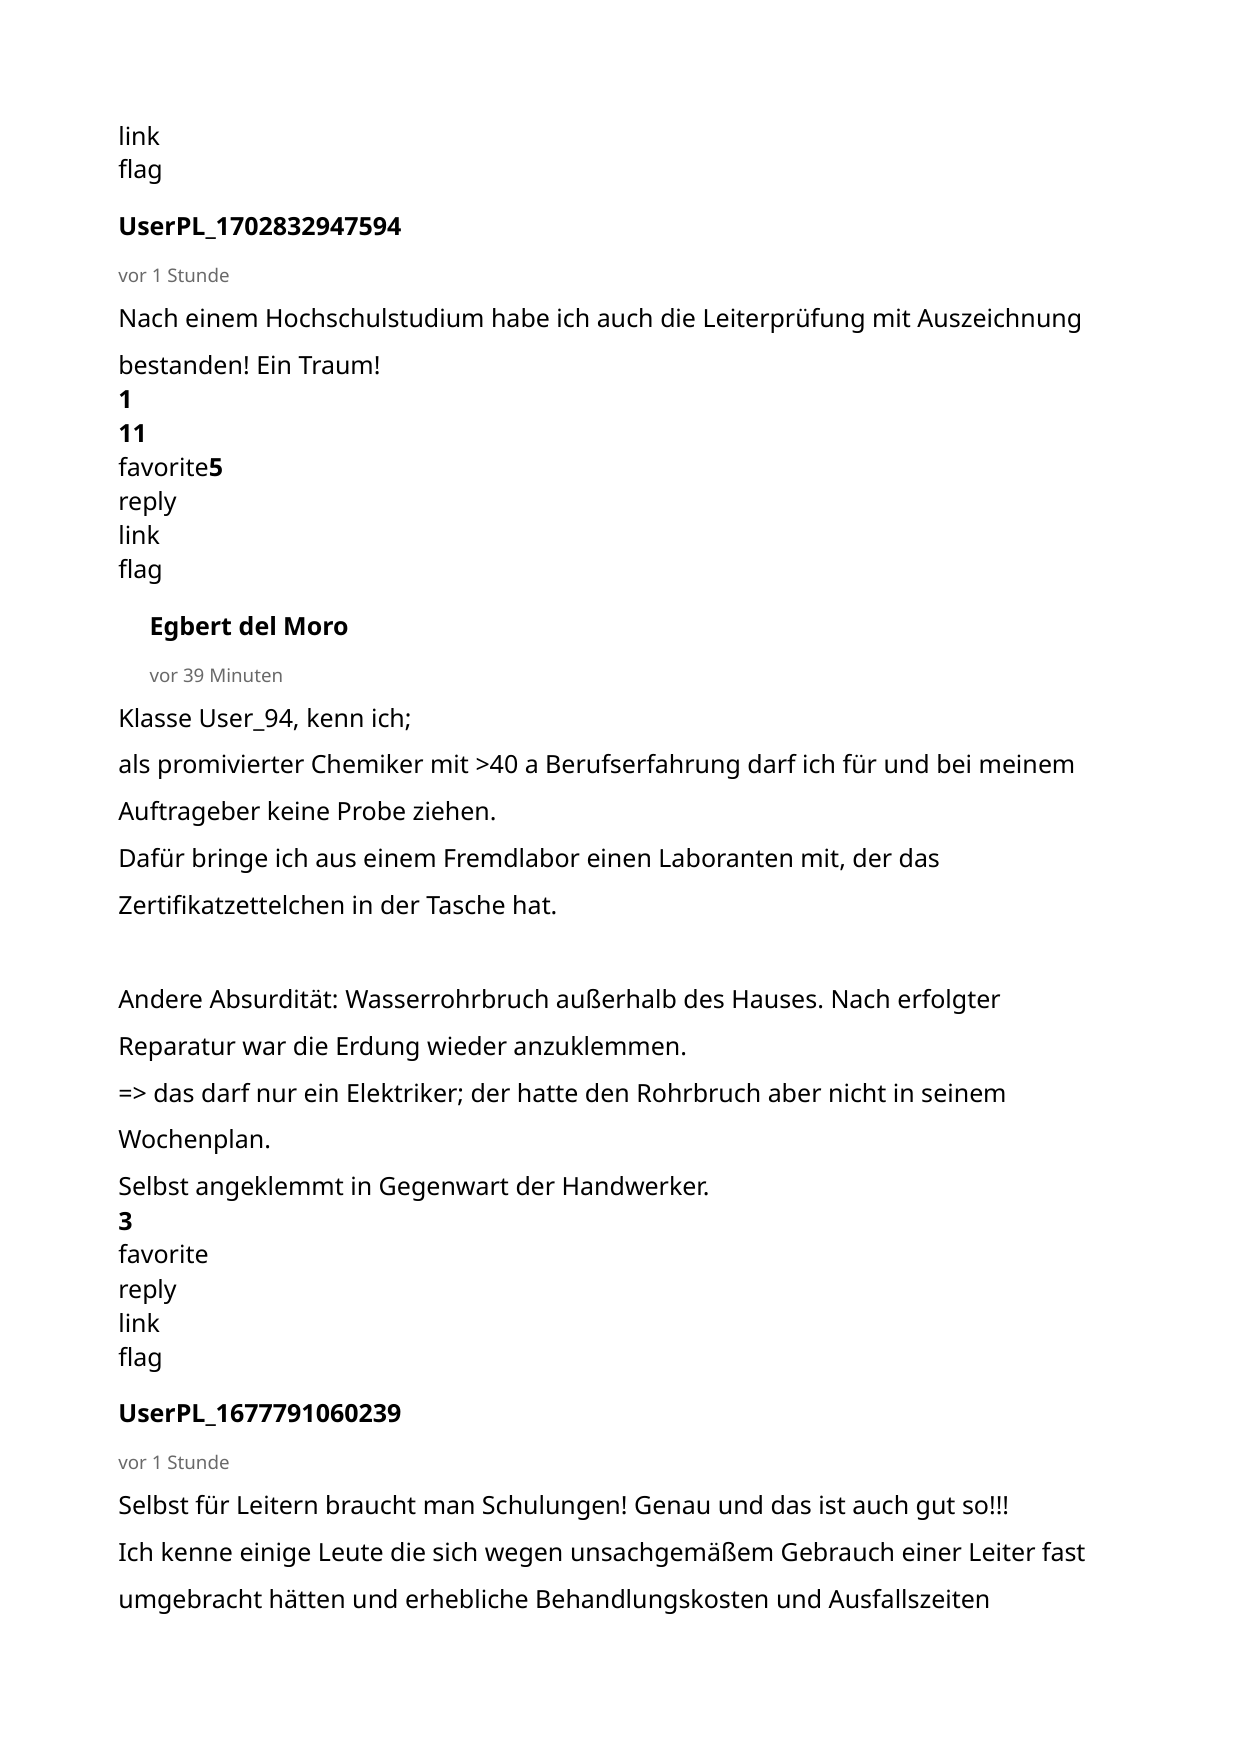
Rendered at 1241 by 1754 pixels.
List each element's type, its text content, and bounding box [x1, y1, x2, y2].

text UserPL_1677791060239 [118, 1389, 1114, 1430]
text favorite5 [118, 450, 1122, 484]
text flag [118, 1339, 1122, 1373]
text vor 39 Minuten [149, 658, 1122, 687]
text flag [118, 152, 1122, 186]
text reply [118, 1271, 1122, 1305]
text vor 1 Stunde [118, 258, 1122, 288]
text Egbert del Moro [149, 602, 1114, 642]
text reply [118, 484, 1122, 518]
text flag [118, 552, 1122, 586]
text UserPL_1702832947594 [118, 202, 1114, 242]
text Klasse User_94, kenn ich; als promivierter Chemiker mit >40 a Berufserfahrung darf ich für und bei meinem Auftrageber keine Probe ziehen. Dafür bringe ich aus einem Fremdlabor einen Laboranten mit, der das Zertifikatzettelchen in der Tasche hat. Andere Absurdität: Wasserrohrbruch außerhalb des Hauses. Nach erfolgter Reparatur war die Erdung wieder anzuklemmen. => das darf nur ein Elektriker; der hatte den Rohrbruch aber nicht in seinem Wochenplan. Selbst angeklemmt in Gegenwart der Handwerker. [118, 687, 1122, 1203]
text Selbst für Leitern braucht man Schulungen! Genau und das ist auch gut so!!! Ich kenne einige Leute die sich wegen unsachgemäßem Gebrauch einer Leiter fast umgebracht hätten und erhebliche Behandlungskosten und Ausfallszeiten [118, 1475, 1122, 1616]
text link [118, 1305, 1122, 1339]
text 3 [118, 1203, 1122, 1237]
text link [118, 518, 1122, 552]
text vor 1 Stunde [118, 1445, 1122, 1475]
text link [118, 118, 1122, 152]
text Nach einem Hochschulstudium habe ich auch die Leiterprüfung mit Auszeichnung bestanden! Ein Traum! [118, 288, 1122, 382]
text 1 [118, 382, 1122, 416]
text favorite [118, 1237, 1122, 1271]
text 11 [118, 416, 1122, 450]
